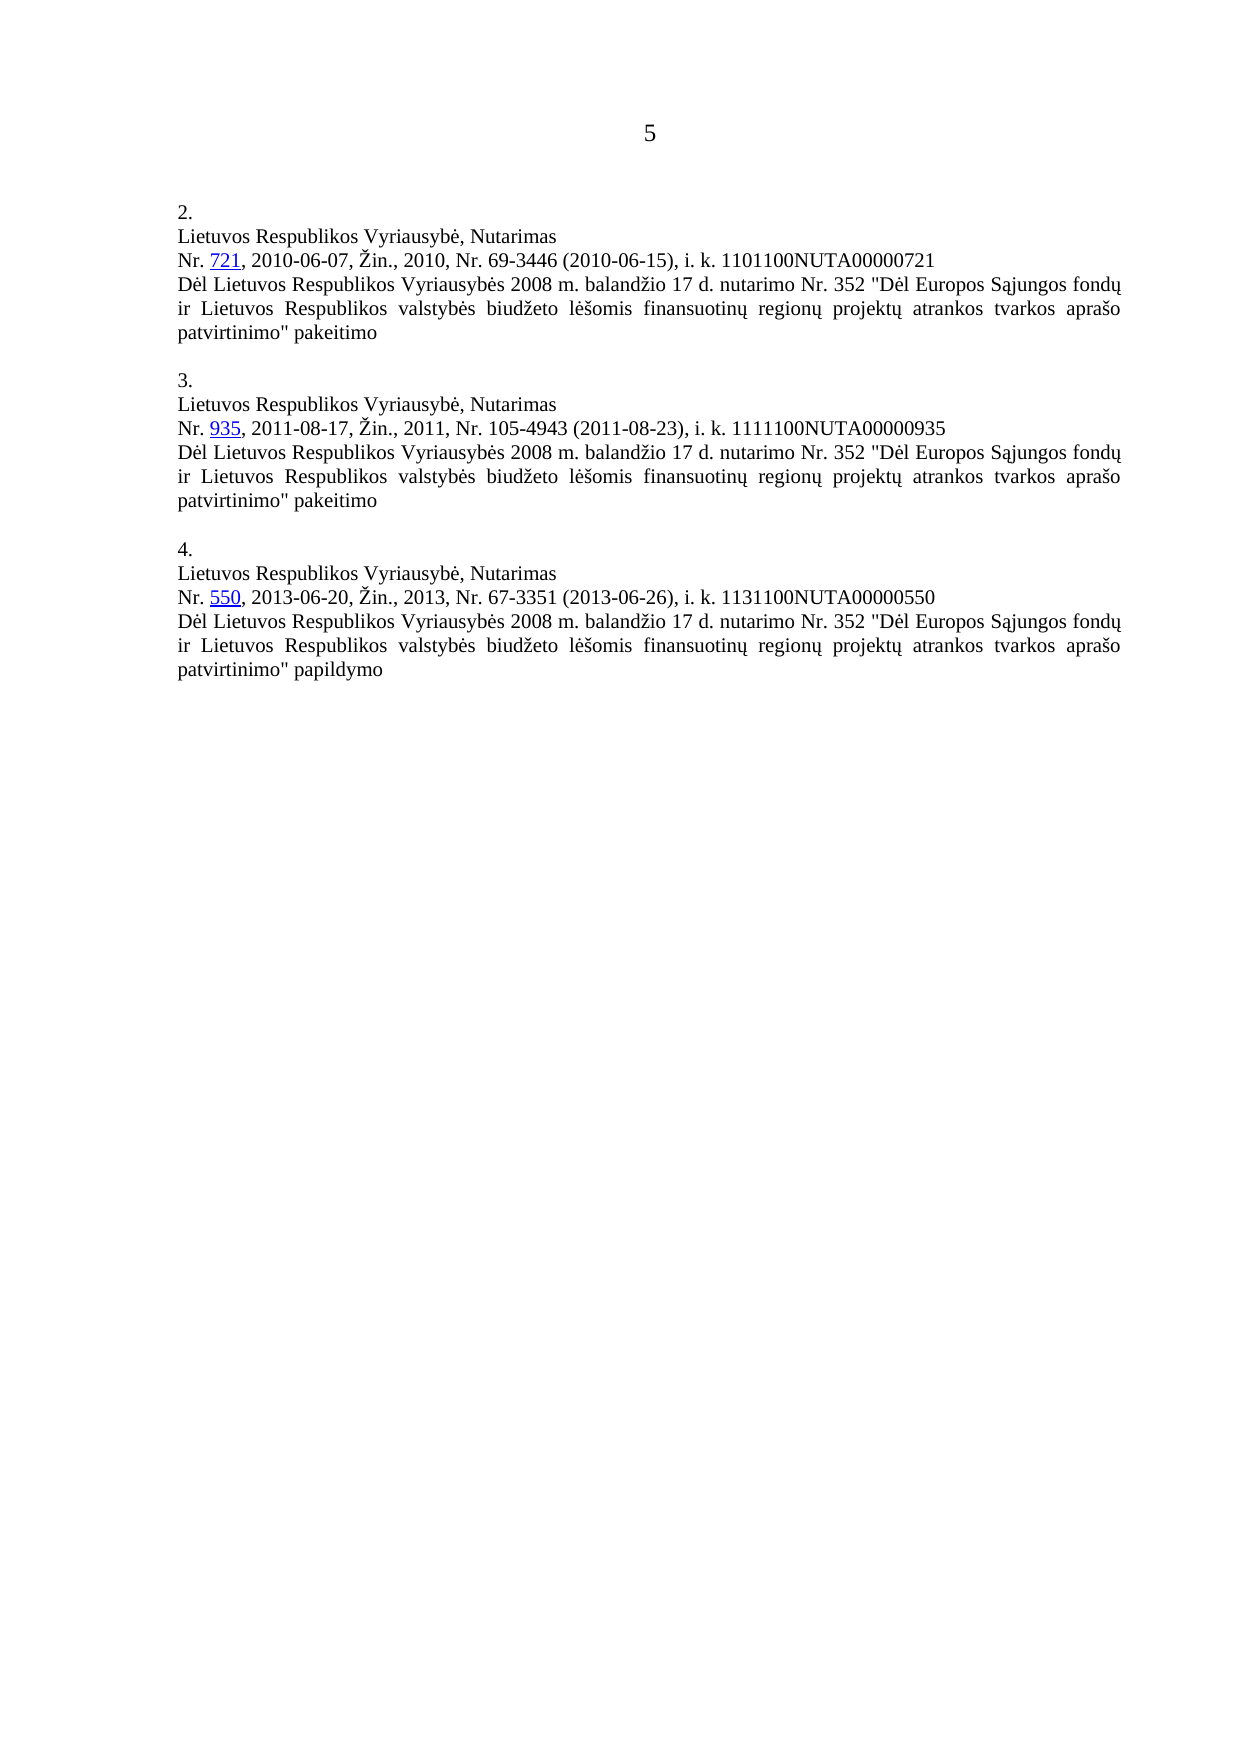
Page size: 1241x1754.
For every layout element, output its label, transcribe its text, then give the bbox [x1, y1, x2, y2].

text 3. [177, 368, 1122, 392]
text Dėl Lietuvos Respublikos Vyriausybės 2008 m. balandžio 17 d. nutarimo Nr. 352 "Dėl Europos Sąjungos fondų ir Lietuvos Respublikos valstybės biudžeto lėšomis finansuotinų regionų projektų atrankos tvarkos aprašo patvirtinimo" pakeitimo [177, 272, 1122, 344]
text 4. [177, 537, 1122, 561]
text 2. [177, 200, 1122, 224]
text Lietuvos Respublikos Vyriausybė, Nutarimas [177, 561, 1122, 585]
text Nr. 935, 2011-08-17, Žin., 2011, Nr. 105-4943 (2011-08-23), i. k. 1111100NUTA00000935 [177, 416, 1122, 440]
text Nr. 550, 2013-06-20, Žin., 2013, Nr. 67-3351 (2013-06-26), i. k. 1131100NUTA00000550 [177, 585, 1122, 609]
text Dėl Lietuvos Respublikos Vyriausybės 2008 m. balandžio 17 d. nutarimo Nr. 352 "Dėl Europos Sąjungos fondų ir Lietuvos Respublikos valstybės biudžeto lėšomis finansuotinų regionų projektų atrankos tvarkos aprašo patvirtinimo" papildymo [177, 609, 1122, 681]
text Nr. 721, 2010-06-07, Žin., 2010, Nr. 69-3446 (2010-06-15), i. k. 1101100NUTA00000721 [177, 248, 1122, 272]
text Lietuvos Respublikos Vyriausybė, Nutarimas [177, 392, 1122, 416]
text Dėl Lietuvos Respublikos Vyriausybės 2008 m. balandžio 17 d. nutarimo Nr. 352 "Dėl Europos Sąjungos fondų ir Lietuvos Respublikos valstybės biudžeto lėšomis finansuotinų regionų projektų atrankos tvarkos aprašo patvirtinimo" pakeitimo [177, 440, 1122, 512]
text Lietuvos Respublikos Vyriausybė, Nutarimas [177, 224, 1122, 248]
